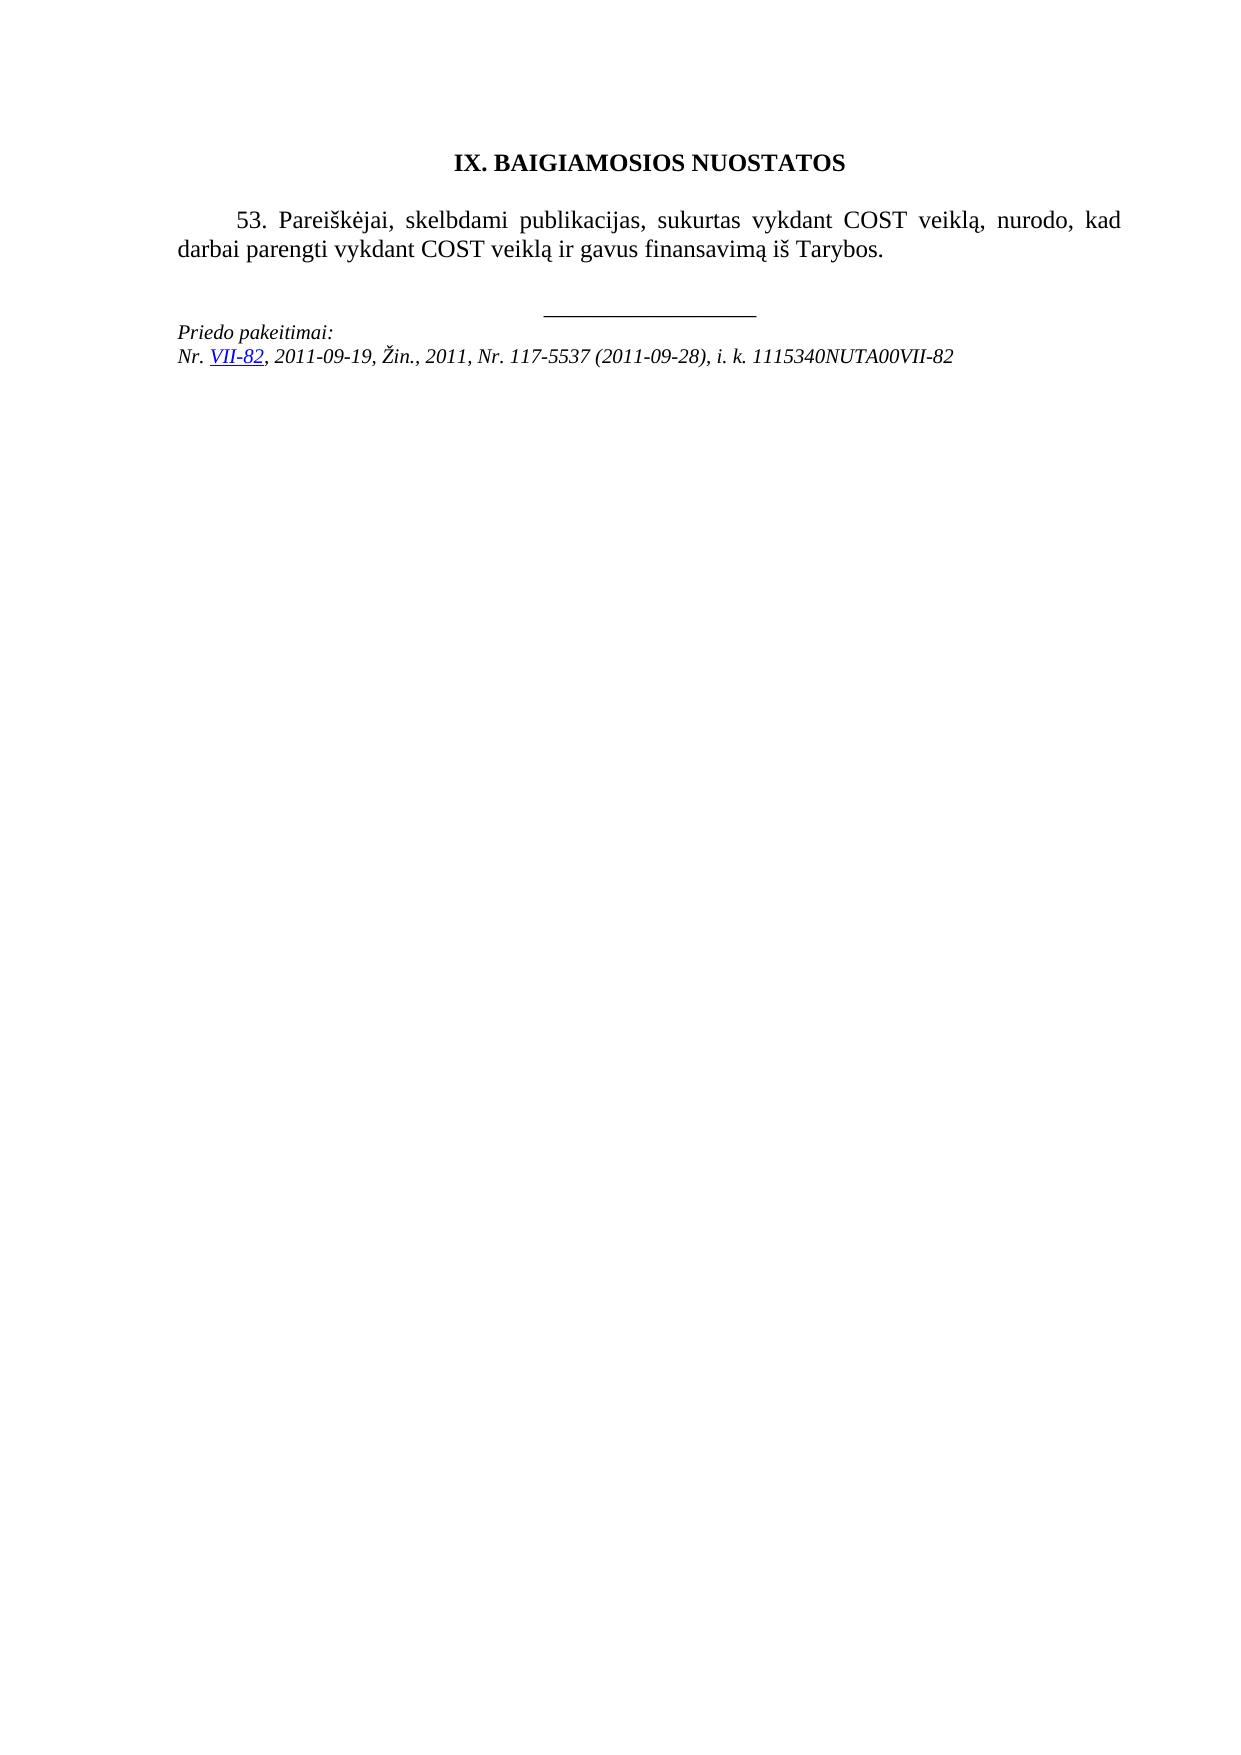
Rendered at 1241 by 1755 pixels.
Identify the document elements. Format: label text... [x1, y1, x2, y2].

text Nr. VII-82, 2011-09-19, Žin., 2011, Nr. 117-5537 (2011-09-28), i. k. 1115340NUTA00VII-82 [177, 344, 1122, 368]
text 53. Pareiškėjai, skelbdami publikacijas, sukurtas vykdant COST veiklą, nurodo, kad darbai parengti vykdant COST veiklą ir gavus finansavimą iš Tarybos. [177, 205, 1122, 263]
text _________________ [177, 291, 1122, 320]
text Priedo pakeitimai: [177, 320, 1122, 344]
text IX. BAIGIAMOSIOS NUOSTATOS [177, 148, 1122, 176]
